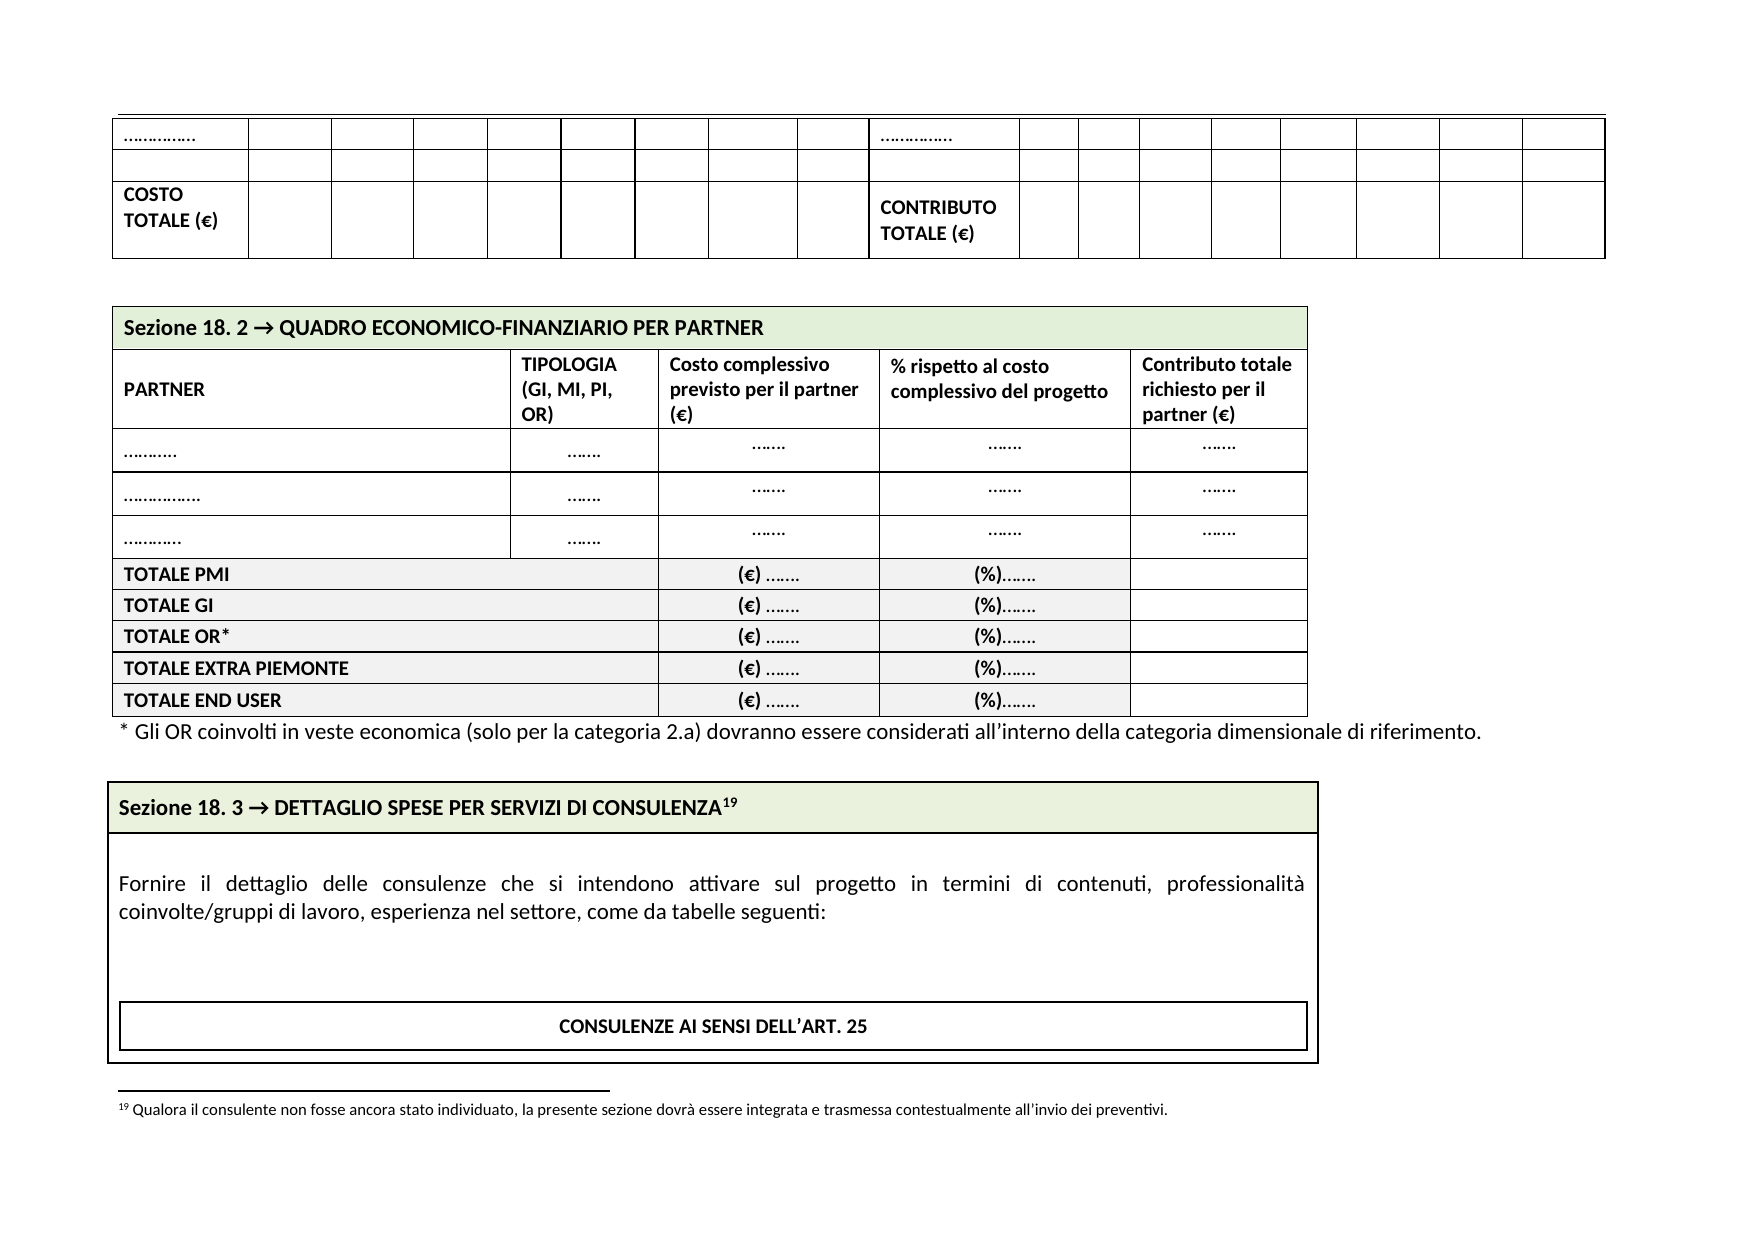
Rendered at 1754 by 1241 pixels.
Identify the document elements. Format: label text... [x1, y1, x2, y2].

table_cell [332, 119, 413, 149]
table_cell Costo complessivo previsto per il partner (€) [659, 350, 879, 428]
table_cell [414, 119, 487, 149]
table_cell [562, 150, 634, 181]
table_cell [332, 150, 413, 181]
table_cell [1079, 150, 1139, 181]
table_cell ……….. [113, 429, 510, 471]
table_cell PARTNER [113, 350, 510, 428]
table_cell …………… [113, 119, 248, 149]
table_cell [1131, 653, 1307, 683]
table_cell [709, 150, 797, 181]
table_cell [562, 119, 634, 149]
table_cell (%)……. [880, 653, 1130, 683]
table_cell [798, 119, 868, 149]
table_cell COSTO TOTALE (€) [113, 182, 248, 258]
table_cell [1523, 119, 1604, 149]
table_cell ……. [511, 473, 658, 514]
table_cell (%)……. [880, 621, 1130, 651]
table_cell [1212, 119, 1280, 149]
table_cell [562, 182, 634, 258]
table_cell TOTALE GI [113, 590, 658, 620]
table_cell [1212, 150, 1280, 181]
text * Gli OR coinvolti in veste economica (solo per la categoria 2.a) dovranno essere considerati all’interno della categoria dimensionale di riferimento. [118, 717, 1606, 745]
table_cell [870, 150, 1019, 181]
table_cell TOTALE PMI [113, 559, 658, 589]
table_cell [1357, 119, 1439, 149]
table_cell [1140, 119, 1211, 149]
table_cell ……………. [113, 473, 510, 514]
table_cell [636, 182, 708, 258]
table_cell [249, 182, 331, 258]
table_cell [1281, 119, 1356, 149]
table_cell (€) ……. [659, 559, 879, 589]
table_cell (€) ……. [659, 590, 879, 620]
table_cell [1020, 119, 1078, 149]
table_header Sezione 18. 3 → DETTAGLIO SPESE PER SERVIZI DI CONSULENZA [109, 783, 1317, 832]
table_cell [249, 119, 331, 149]
table_cell ……. [1131, 516, 1307, 558]
table_cell TOTALE END USER [113, 684, 658, 716]
table_cell [488, 119, 560, 149]
table_cell ……. [1131, 429, 1307, 471]
table_cell (€) ……. [659, 684, 879, 716]
table_cell [414, 182, 487, 258]
table_cell [1131, 590, 1307, 620]
table_cell [1020, 182, 1078, 258]
table_cell TOTALE EXTRA PIEMONTE [113, 653, 658, 683]
table_cell [1440, 182, 1522, 258]
table_cell [1357, 150, 1439, 181]
table_cell [1523, 182, 1604, 258]
table_cell [1140, 150, 1211, 181]
table_cell [1281, 182, 1356, 258]
table_cell [709, 119, 797, 149]
table_cell [488, 182, 560, 258]
table_cell ……. [880, 473, 1130, 514]
table_cell TOTALE OR* [113, 621, 658, 651]
table_cell ……. [511, 516, 658, 558]
table_cell TIPOLOGIA (GI, MI, PI, OR) [511, 350, 658, 428]
table_cell [636, 150, 708, 181]
table_cell [1357, 182, 1439, 258]
table_cell ……. [1131, 473, 1307, 514]
table_cell ……. [511, 429, 658, 471]
table_cell [1212, 182, 1280, 258]
table_cell [1140, 182, 1211, 258]
table_cell [1079, 182, 1139, 258]
table_cell (%)……. [880, 590, 1130, 620]
table_cell ……. [880, 429, 1130, 471]
table_cell [1440, 150, 1522, 181]
table_cell [798, 150, 868, 181]
table_cell ……. [659, 429, 879, 471]
table_cell [1281, 150, 1356, 181]
table_cell [332, 182, 413, 258]
table_cell [798, 182, 868, 258]
table_cell CONTRIBUTO TOTALE (€) [870, 182, 1019, 258]
table_cell (%)……. [880, 684, 1130, 716]
table_cell …………… [870, 119, 1019, 149]
table_cell [636, 119, 708, 149]
table_cell [488, 150, 560, 181]
table_cell % rispetto al costo complessivo del progetto [880, 350, 1130, 428]
table_cell [1131, 684, 1307, 716]
table_cell [1079, 119, 1139, 149]
table_cell [709, 182, 797, 258]
table_cell ………… [113, 516, 510, 558]
table_header Sezione 18. 2 → QUADRO ECONOMICO-FINANZIARIO PER PARTNER [113, 307, 1307, 348]
table_cell (€) ……. [659, 653, 879, 683]
table_cell ……. [880, 516, 1130, 558]
table_cell ……. [659, 473, 879, 514]
table_cell [113, 150, 248, 181]
table_cell [1440, 119, 1522, 149]
table_cell [1131, 559, 1307, 589]
table_cell [1020, 150, 1078, 181]
table_cell [414, 150, 487, 181]
table_cell [1523, 150, 1604, 181]
table_cell Fornire il dettaglio delle consulenze che si intendono attivare sul progetto in termini di contenuti, professionalità coinvolte/gruppi di lavoro, esperienza nel settore, come da tabelle seguenti: [109, 834, 1317, 1062]
table_header CONSULENZE AI SENSI DELL’ART. 25 [121, 1003, 1306, 1049]
table_cell (€) ……. [659, 621, 879, 651]
table_cell [1131, 621, 1307, 651]
table_cell Contributo totale richiesto per il partner (€) [1131, 350, 1307, 428]
table_cell [249, 150, 331, 181]
table_cell ……. [659, 516, 879, 558]
table_cell (%)……. [880, 559, 1130, 589]
